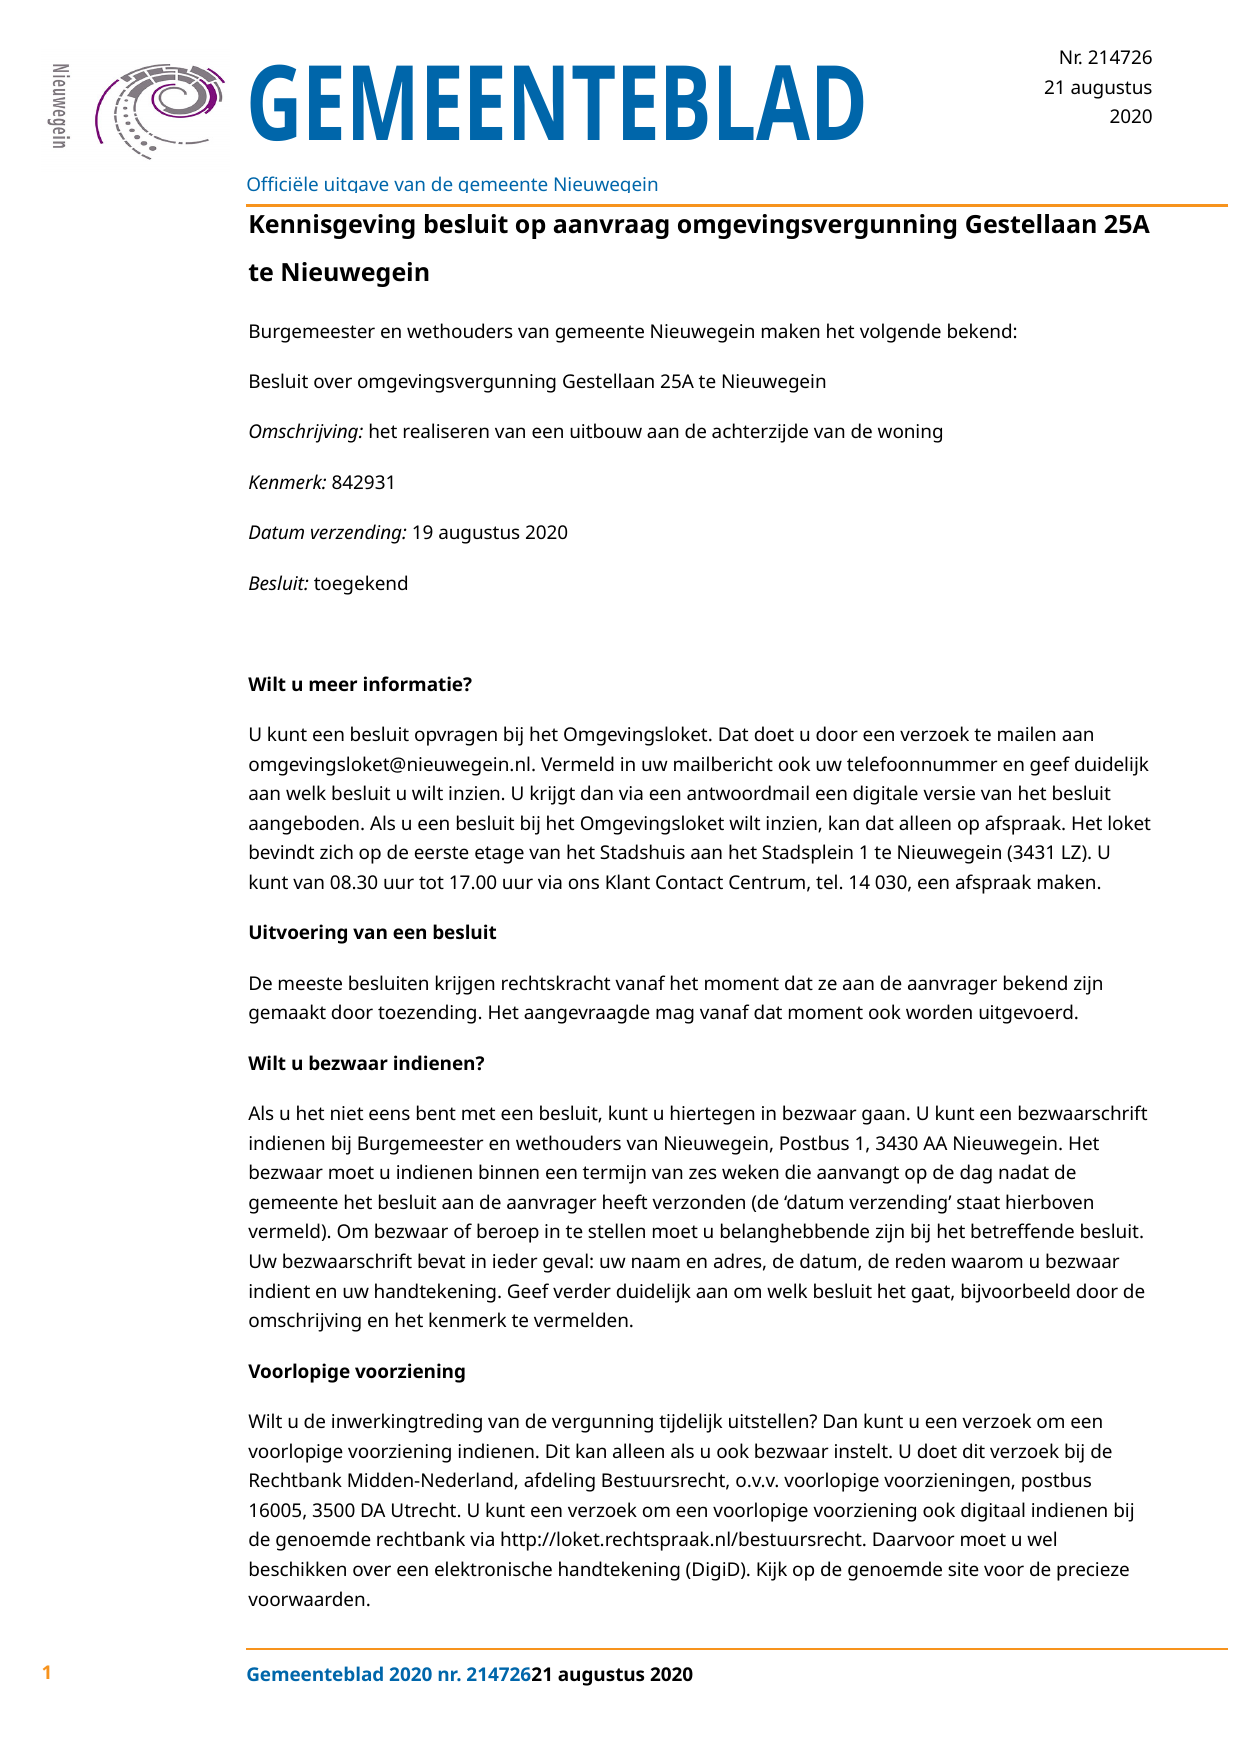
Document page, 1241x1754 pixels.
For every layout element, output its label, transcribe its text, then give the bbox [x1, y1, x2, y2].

text Kenmerk: 842931 [248, 469, 1152, 495]
text Als u het niet eens bent met een besluit, kunt u hiertegen in bezwaar gaan. U kunt een bezwaarschrift indienen bij Burgemeester en wethouders van Nieuwegein, Postbus 1, 3430 AA Nieuwegein. Het bezwaar moet u indienen binnen een termijn van zes weken die aanvangt op de dag nadat de gemeente het besluit aan de aanvrager heeft verzonden (de ‘datum verzending’ staat hierboven vermeld). Om bezwaar of beroep in te stellen moet u belanghebbende zijn bij het betreffende besluit. Uw bezwaarschrift bevat in ieder geval: uw naam en adres, de datum, de reden waarom u bezwaar indient en uw handtekening. Geef verder duidelijk aan om welk besluit het gaat, bijvoorbeeld door de omschrijving en het kenmerk te vermelden. [248, 1100, 1152, 1333]
text Voorlopige voorziening [248, 1358, 1152, 1384]
text Kennisgeving besluit op aanvraag omgevingsvergunning Gestellaan 25A te Nieuwegein [248, 207, 1152, 288]
text Wilt u bezwaar indienen? [248, 1050, 1152, 1076]
text U kunt een besluit opvragen bij het Omgevingsloket. Dat doet u door een verzoek te mailen aan omgevingsloket@nieuwegein.nl. Vermeld in uw mailbericht ook uw telefoonnummer en geef duidelijk aan welk besluit u wilt inzien. U krijgt dan via een antwoordmail een digitale versie van het besluit aangeboden. Als u een besluit bij het Omgevingsloket wilt inzien, kan dat alleen op afspraak. Het loket bevindt zich op de eerste etage van het Stadshuis aan het Stadsplein 1 te Nieuwegein (3431 LZ). U kunt van 08.30 uur tot 17.00 uur via ons Klant Contact Centrum, tel. 14 030, een afspraak maken. [248, 721, 1152, 895]
text Besluit over omgevingsvergunning Gestellaan 25A te Nieuwegein [248, 368, 1152, 394]
picture [41, 47, 231, 172]
text Omschrijving: het realiseren van een uitbouw aan de achterzijde van de woning [248, 419, 1152, 444]
text Besluit: toegekend [248, 570, 1152, 596]
text Burgemeester en wethouders van gemeente Nieuwegein maken het volgende bekend: [248, 318, 1152, 344]
text De meeste besluiten krijgen rechtskracht vanaf het moment dat ze aan de aanvrager bekend zijn gemaakt door toezending. Het aangevraagde mag vanaf dat moment ook worden uitgevoerd. [248, 970, 1152, 1025]
text Datum verzending: 19 augustus 2020 [248, 519, 1152, 545]
text Wilt u de inwerkingtreding van de vergunning tijdelijk uitstellen? Dan kunt u een verzoek om een voorlopige voorziening indienen. Dit kan alleen als u ook bezwaar instelt. U doet dit verzoek bij de Rechtbank Midden-Nederland, afdeling Bestuursrecht, o.v.v. voorlopige voorzieningen, postbus 16005, 3500 DA Utrecht. U kunt een verzoek om een voorlopige voorziening ook digitaal indienen bij de genoemde rechtbank via http://loket.rechtspraak.nl/bestuursrecht. Daarvoor moet u wel beschikken over een elektronische handtekening (DigiD). Kijk op de genoemde site voor de precieze voorwaarden. [248, 1408, 1152, 1612]
text Uitvoering van een besluit [248, 919, 1152, 945]
text Wilt u meer informatie? [248, 671, 1152, 697]
